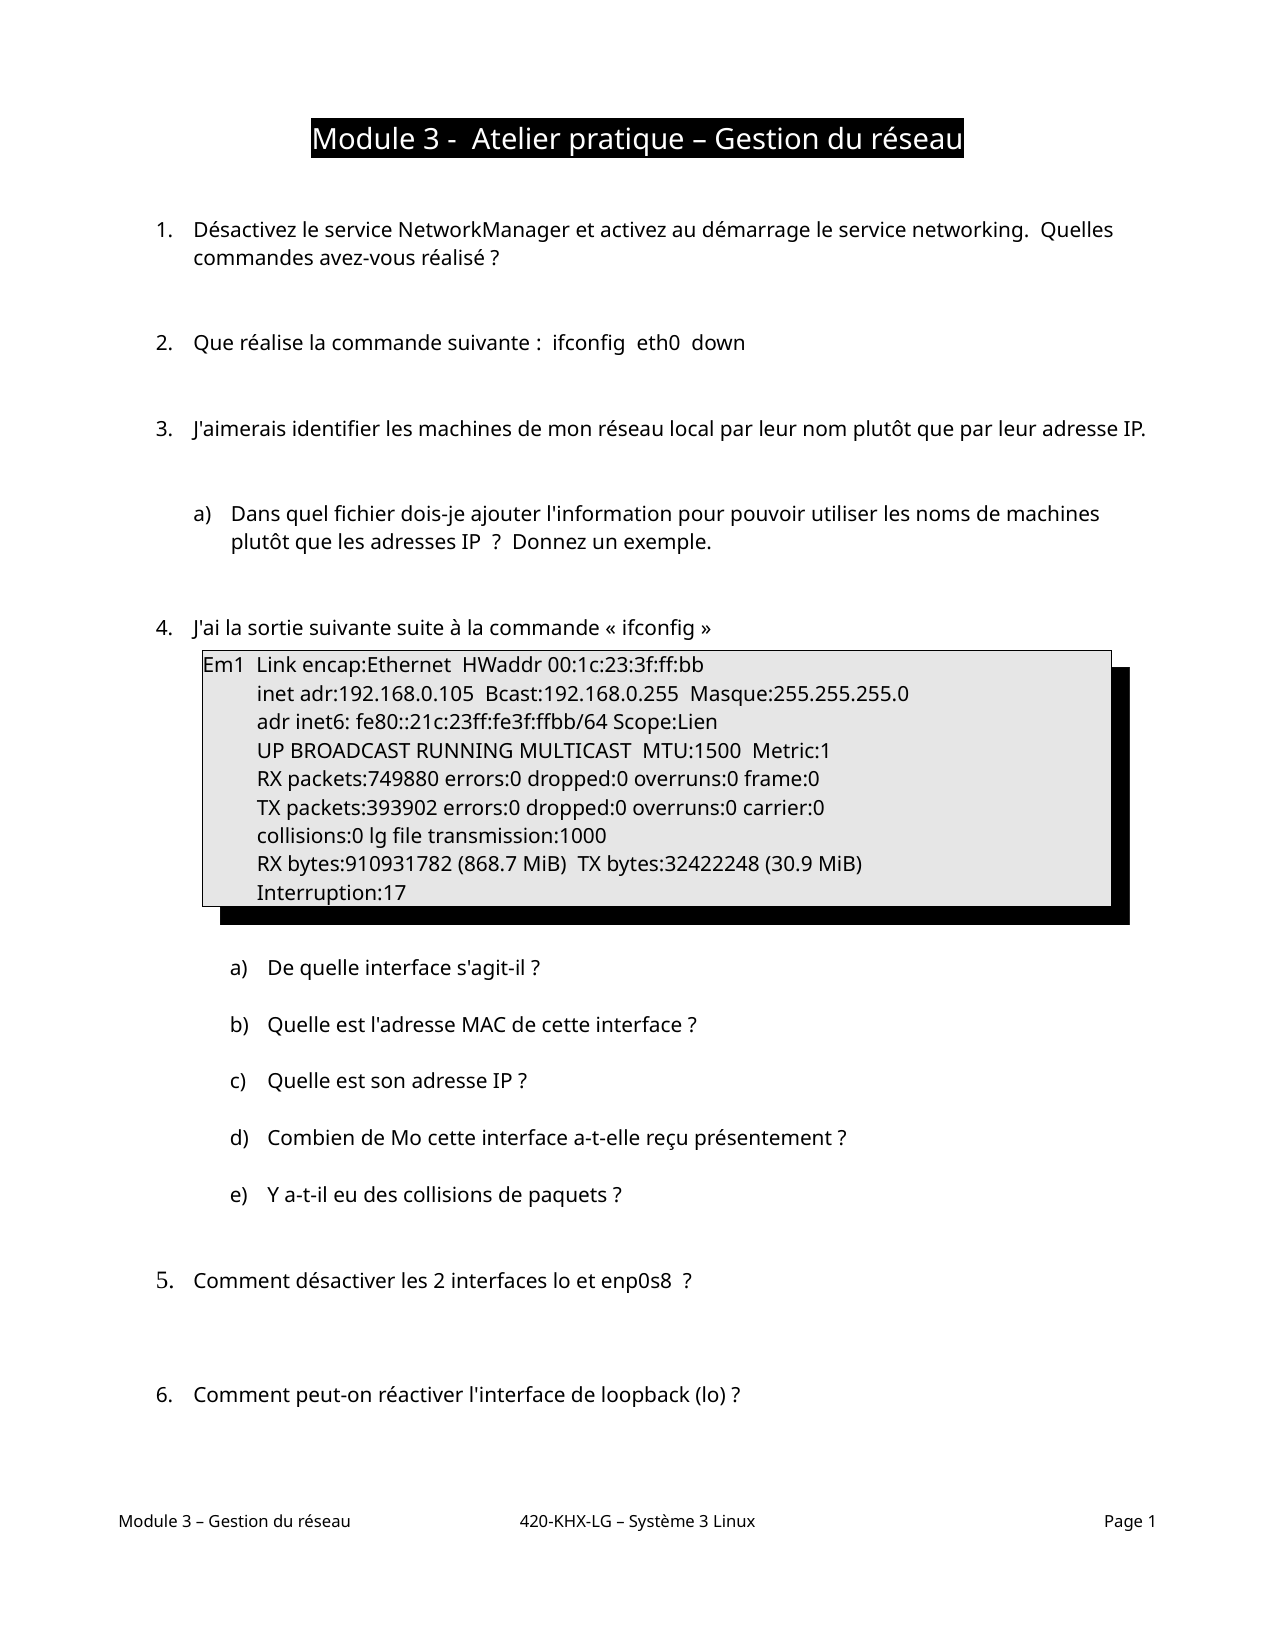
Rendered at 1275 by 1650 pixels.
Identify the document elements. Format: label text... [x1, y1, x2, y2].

list Combien de Mo cette interface a-t-elle reçu présentement ? [229, 1123, 1157, 1152]
list Désactivez le service NetworkManager et activez au démarrage le service networking. Quelles commandes avez-vous réalisé ? [156, 215, 1157, 272]
list Quelle est son adresse IP ? [229, 1067, 1157, 1095]
list Comment peut-on réactiver l'interface de loopback (lo) ? [156, 1380, 1157, 1409]
list De quelle interface s'agit-il ? [229, 953, 1157, 981]
list Y a-t-il eu des collisions de paquets ? [229, 1180, 1157, 1209]
list Dans quel fichier dois-je ajouter l'information pour pouvoir utiliser les noms de machines plutôt que les adresses IP ? Donnez un exemple. [193, 499, 1157, 556]
list Que réalise la commande suivante : ifconfig eth0 down [156, 328, 1157, 357]
text Module 3 - Atelier pratique – Gestion du réseau [118, 118, 1157, 158]
list J'aimerais identifier les machines de mon réseau local par leur nom plutôt que par leur adresse IP. [156, 414, 1157, 442]
list Comment désactiver les 2 interfaces lo et enp0s8 ? [156, 1266, 1157, 1295]
list Quelle est l'adresse MAC de cette interface ? [229, 1010, 1157, 1038]
list J'ai la sortie suivante suite à la commande « ifconfig » [156, 613, 1157, 641]
